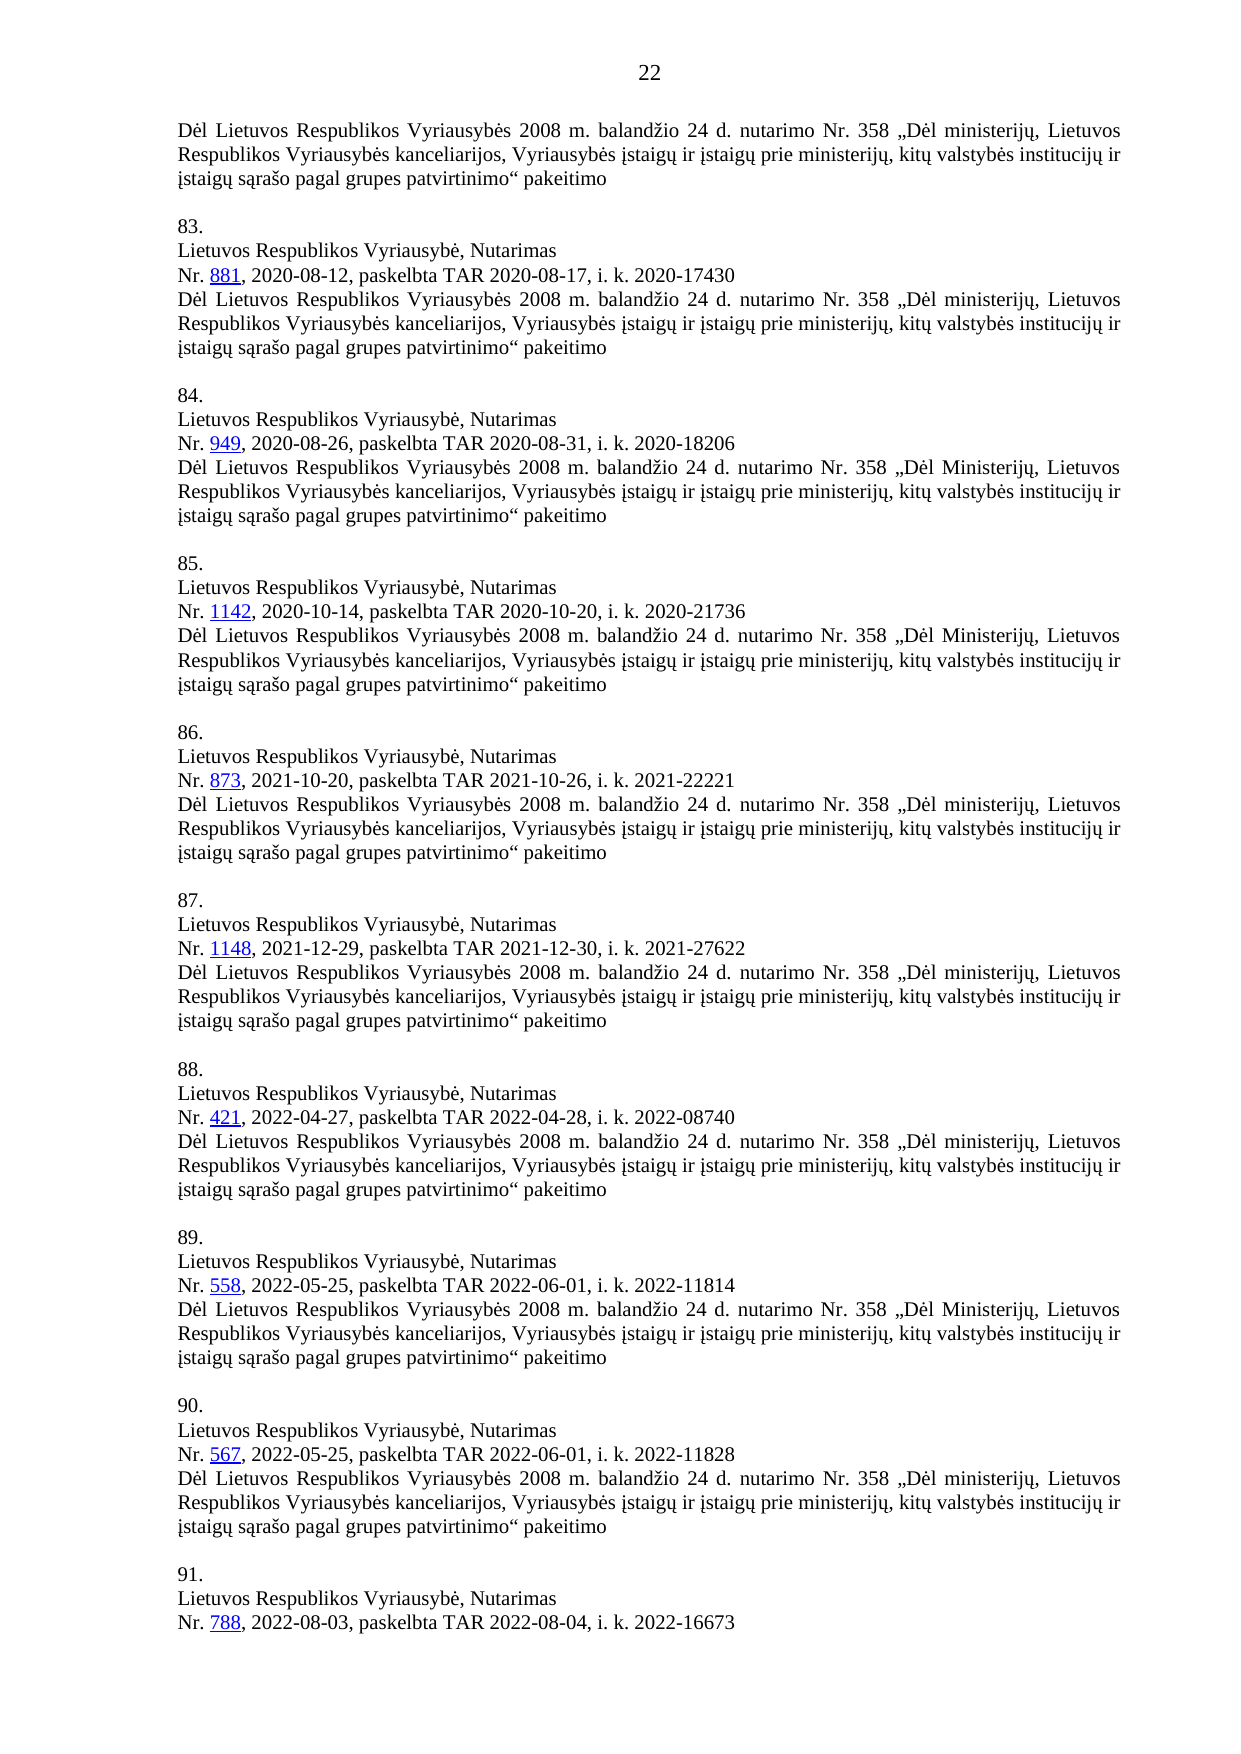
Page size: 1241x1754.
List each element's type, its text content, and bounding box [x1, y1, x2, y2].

text 85. [177, 551, 1122, 575]
text Dėl Lietuvos Respublikos Vyriausybės 2008 m. balandžio 24 d. nutarimo Nr. 358 „Dėl ministerijų, Lietuvos Respublikos Vyriausybės kanceliarijos, Vyriausybės įstaigų ir įstaigų prie ministerijų, kitų valstybės institucijų ir įstaigų sąrašo pagal grupes patvirtinimo“ pakeitimo [177, 1466, 1122, 1538]
text Lietuvos Respublikos Vyriausybė, Nutarimas [177, 407, 1122, 431]
text 86. [177, 720, 1122, 744]
text Nr. 1142, 2020-10-14, paskelbta TAR 2020-10-20, i. k. 2020-21736 [177, 599, 1122, 623]
text 83. [177, 214, 1122, 238]
text 90. [177, 1393, 1122, 1417]
text 84. [177, 383, 1122, 407]
text Nr. 567, 2022-05-25, paskelbta TAR 2022-06-01, i. k. 2022-11828 [177, 1442, 1122, 1466]
text Dėl Lietuvos Respublikos Vyriausybės 2008 m. balandžio 24 d. nutarimo Nr. 358 „Dėl ministerijų, Lietuvos Respublikos Vyriausybės kanceliarijos, Vyriausybės įstaigų ir įstaigų prie ministerijų, kitų valstybės institucijų ir įstaigų sąrašo pagal grupes patvirtinimo“ pakeitimo [177, 960, 1122, 1032]
text Lietuvos Respublikos Vyriausybė, Nutarimas [177, 1586, 1122, 1610]
text Nr. 881, 2020-08-12, paskelbta TAR 2020-08-17, i. k. 2020-17430 [177, 262, 1122, 287]
text Nr. 873, 2021-10-20, paskelbta TAR 2021-10-26, i. k. 2021-22221 [177, 768, 1122, 792]
text Lietuvos Respublikos Vyriausybė, Nutarimas [177, 1081, 1122, 1105]
text Lietuvos Respublikos Vyriausybė, Nutarimas [177, 1249, 1122, 1273]
text 87. [177, 888, 1122, 912]
text 91. [177, 1562, 1122, 1586]
text Lietuvos Respublikos Vyriausybė, Nutarimas [177, 238, 1122, 262]
text Dėl Lietuvos Respublikos Vyriausybės 2008 m. balandžio 24 d. nutarimo Nr. 358 „Dėl ministerijų, Lietuvos Respublikos Vyriausybės kanceliarijos, Vyriausybės įstaigų ir įstaigų prie ministerijų, kitų valstybės institucijų ir įstaigų sąrašo pagal grupes patvirtinimo“ pakeitimo [177, 1129, 1122, 1201]
text Nr. 558, 2022-05-25, paskelbta TAR 2022-06-01, i. k. 2022-11814 [177, 1273, 1122, 1297]
text Lietuvos Respublikos Vyriausybė, Nutarimas [177, 575, 1122, 599]
text 88. [177, 1057, 1122, 1081]
text Dėl Lietuvos Respublikos Vyriausybės 2008 m. balandžio 24 d. nutarimo Nr. 358 „Dėl Ministerijų, Lietuvos Respublikos Vyriausybės kanceliarijos, Vyriausybės įstaigų ir įstaigų prie ministerijų, kitų valstybės institucijų ir įstaigų sąrašo pagal grupes patvirtinimo“ pakeitimo [177, 623, 1122, 696]
text 89. [177, 1225, 1122, 1249]
text Dėl Lietuvos Respublikos Vyriausybės 2008 m. balandžio 24 d. nutarimo Nr. 358 „Dėl ministerijų, Lietuvos Respublikos Vyriausybės kanceliarijos, Vyriausybės įstaigų ir įstaigų prie ministerijų, kitų valstybės institucijų ir įstaigų sąrašo pagal grupes patvirtinimo“ pakeitimo [177, 118, 1122, 190]
text Lietuvos Respublikos Vyriausybė, Nutarimas [177, 744, 1122, 768]
text Dėl Lietuvos Respublikos Vyriausybės 2008 m. balandžio 24 d. nutarimo Nr. 358 „Dėl Ministerijų, Lietuvos Respublikos Vyriausybės kanceliarijos, Vyriausybės įstaigų ir įstaigų prie ministerijų, kitų valstybės institucijų ir įstaigų sąrašo pagal grupes patvirtinimo“ pakeitimo [177, 455, 1122, 527]
text Lietuvos Respublikos Vyriausybė, Nutarimas [177, 912, 1122, 936]
text Nr. 788, 2022-08-03, paskelbta TAR 2022-08-04, i. k. 2022-16673 [177, 1610, 1122, 1634]
text Nr. 421, 2022-04-27, paskelbta TAR 2022-04-28, i. k. 2022-08740 [177, 1105, 1122, 1129]
text Dėl Lietuvos Respublikos Vyriausybės 2008 m. balandžio 24 d. nutarimo Nr. 358 „Dėl ministerijų, Lietuvos Respublikos Vyriausybės kanceliarijos, Vyriausybės įstaigų ir įstaigų prie ministerijų, kitų valstybės institucijų ir įstaigų sąrašo pagal grupes patvirtinimo“ pakeitimo [177, 792, 1122, 864]
text Lietuvos Respublikos Vyriausybė, Nutarimas [177, 1417, 1122, 1442]
text Nr. 949, 2020-08-26, paskelbta TAR 2020-08-31, i. k. 2020-18206 [177, 431, 1122, 455]
text Nr. 1148, 2021-12-29, paskelbta TAR 2021-12-30, i. k. 2021-27622 [177, 936, 1122, 960]
text Dėl Lietuvos Respublikos Vyriausybės 2008 m. balandžio 24 d. nutarimo Nr. 358 „Dėl ministerijų, Lietuvos Respublikos Vyriausybės kanceliarijos, Vyriausybės įstaigų ir įstaigų prie ministerijų, kitų valstybės institucijų ir įstaigų sąrašo pagal grupes patvirtinimo“ pakeitimo [177, 287, 1122, 359]
text Dėl Lietuvos Respublikos Vyriausybės 2008 m. balandžio 24 d. nutarimo Nr. 358 „Dėl Ministerijų, Lietuvos Respublikos Vyriausybės kanceliarijos, Vyriausybės įstaigų ir įstaigų prie ministerijų, kitų valstybės institucijų ir įstaigų sąrašo pagal grupes patvirtinimo“ pakeitimo [177, 1297, 1122, 1369]
